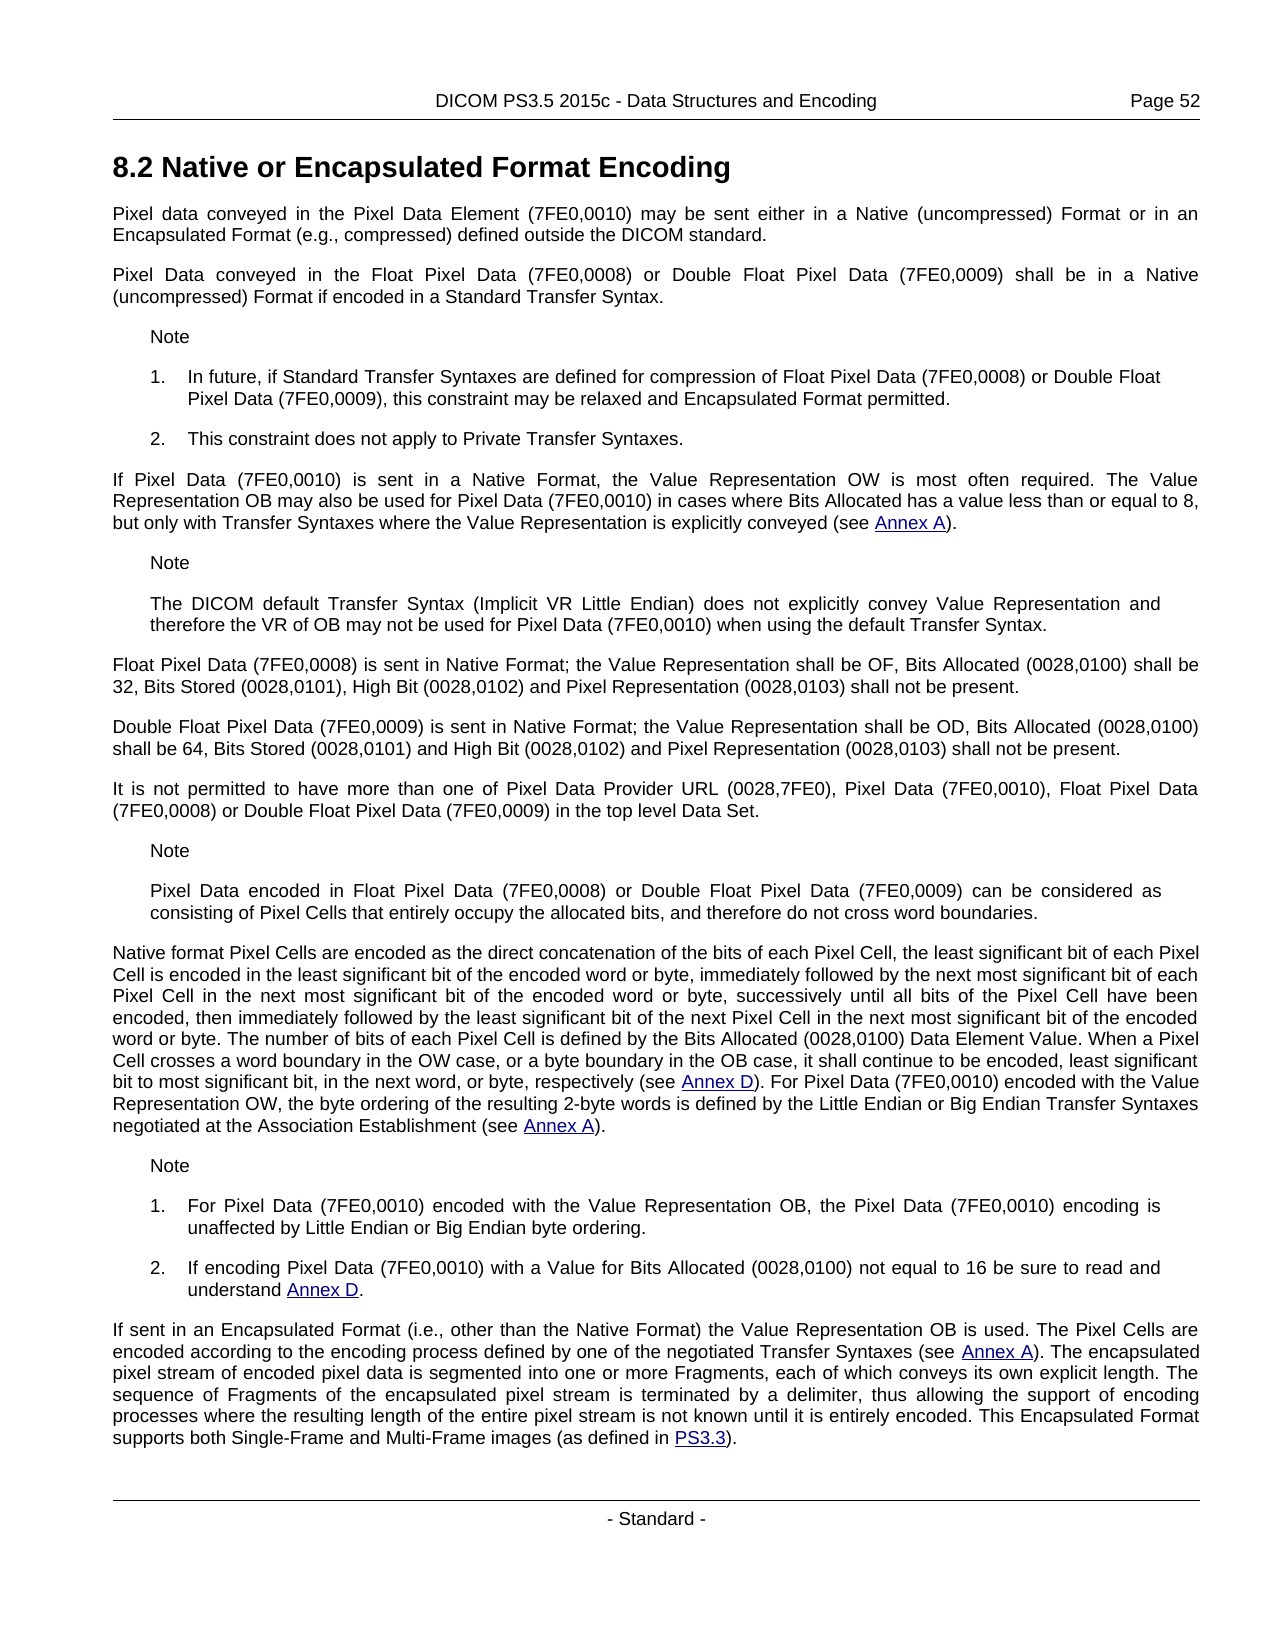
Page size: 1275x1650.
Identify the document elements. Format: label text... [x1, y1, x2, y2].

text If sent in an Encapsulated Format (i.e., other than the Native Format) the Value Representation OB is used. The Pixel Cells are encoded according to the encoding process defined by one of the negotiated Transfer Syntaxes (see Annex A). The encapsulated pixel stream of encoded pixel data is segmented into one or more Fragments, each of which conveys its own explicit length. The sequence of Fragments of the encapsulated pixel stream is terminated by a delimiter, thus allowing the support of encoding processes where the resulting length of the entire pixel stream is not known until it is entirely encoded. This Encapsulated Format supports both Single-Frame and Multi-Frame images (as defined in PS3.3). [112, 1319, 1200, 1448]
text It is not permitted to have more than one of Pixel Data Provider URL (0028,7FE0), Pixel Data (7FE0,0010), Float Pixel Data (7FE0,0008) or Double Float Pixel Data (7FE0,0009) in the top level Data Set. [112, 778, 1200, 821]
text Note [150, 840, 1162, 861]
text Pixel Data encoded in Float Pixel Data (7FE0,0008) or Double Float Pixel Data (7FE0,0009) can be considered as consisting of Pixel Cells that entirely occupy the allocated bits, and therefore do not cross word boundaries. [150, 880, 1162, 923]
list For Pixel Data (7FE0,0010) encoded with the Value Representation OB, the Pixel Data (7FE0,0010) encoding is unaffected by Little Endian or Big Endian byte ordering. [150, 1195, 1162, 1238]
list In future, if Standard Transfer Syntaxes are defined for compression of Float Pixel Data (7FE0,0008) or Double Float Pixel Data (7FE0,0009), this constraint may be relaxed and Encapsulated Format permitted. [150, 366, 1162, 409]
text Note [150, 1155, 1162, 1176]
text The DICOM default Transfer Syntax (Implicit VR Little Endian) does not explicitly convey Value Representation and therefore the VR of OB may not be used for Pixel Data (7FE0,0010) when using the default Transfer Syntax. [150, 592, 1162, 635]
text Native format Pixel Cells are encoded as the direct concatenation of the bits of each Pixel Cell, the least significant bit of each Pixel Cell is encoded in the least significant bit of the encoded word or byte, immediately followed by the next most significant bit of each Pixel Cell in the next most significant bit of the encoded word or byte, successively until all bits of the Pixel Cell have been encoded, then immediately followed by the least significant bit of the next Pixel Cell in the next most significant bit of the encoded word or byte. The number of bits of each Pixel Cell is defined by the Bits Allocated (0028,0100) Data Element Value. When a Pixel Cell crosses a word boundary in the OW case, or a byte boundary in the OB case, it shall continue to be encoded, least significant bit to most significant bit, in the next word, or byte, respectively (see Annex D). For Pixel Data (7FE0,0010) encoded with the Value Representation OW, the byte ordering of the resulting 2-byte words is defined by the Little Endian or Big Endian Transfer Syntaxes negotiated at the Association Establishment (see Annex A). [112, 942, 1200, 1136]
list If encoding Pixel Data (7FE0,0010) with a Value for Bits Allocated (0028,0100) not equal to 16 be sure to read and understand Annex D. [150, 1257, 1162, 1300]
text Pixel data conveyed in the Pixel Data Element (7FE0,0010) may be sent either in a Native (uncompressed) Format or in an Encapsulated Format (e.g., compressed) defined outside the DICOM standard. [112, 202, 1200, 245]
text Float Pixel Data (7FE0,0008) is sent in Native Format; the Value Representation shall be OF, Bits Allocated (0028,0100) shall be 32, Bits Stored (0028,0101), High Bit (0028,0102) and Pixel Representation (0028,0103) shall not be present. [112, 654, 1200, 697]
text Note [150, 552, 1162, 573]
text Double Float Pixel Data (7FE0,0009) is sent in Native Format; the Value Representation shall be OD, Bits Allocated (0028,0100) shall be 64, Bits Stored (0028,0101) and High Bit (0028,0102) and Pixel Representation (0028,0103) shall not be present. [112, 716, 1200, 759]
text Pixel Data conveyed in the Float Pixel Data (7FE0,0008) or Double Float Pixel Data (7FE0,0009) shall be in a Native (uncompressed) Format if encoded in a Standard Transfer Syntax. [112, 264, 1200, 307]
text If Pixel Data (7FE0,0010) is sent in a Native Format, the Value Representation OW is most often required. The Value Representation OB may also be used for Pixel Data (7FE0,0010) in cases where Bits Allocated has a value less than or equal to 8, but only with Transfer Syntaxes where the Value Representation is explicitly conveyed (see Annex A). [112, 468, 1200, 533]
list This constraint does not apply to Private Transfer Syntaxes. [150, 428, 1162, 450]
text Note [150, 326, 1162, 348]
text 8.2 Native or Encapsulated Format Encoding [112, 150, 1200, 183]
